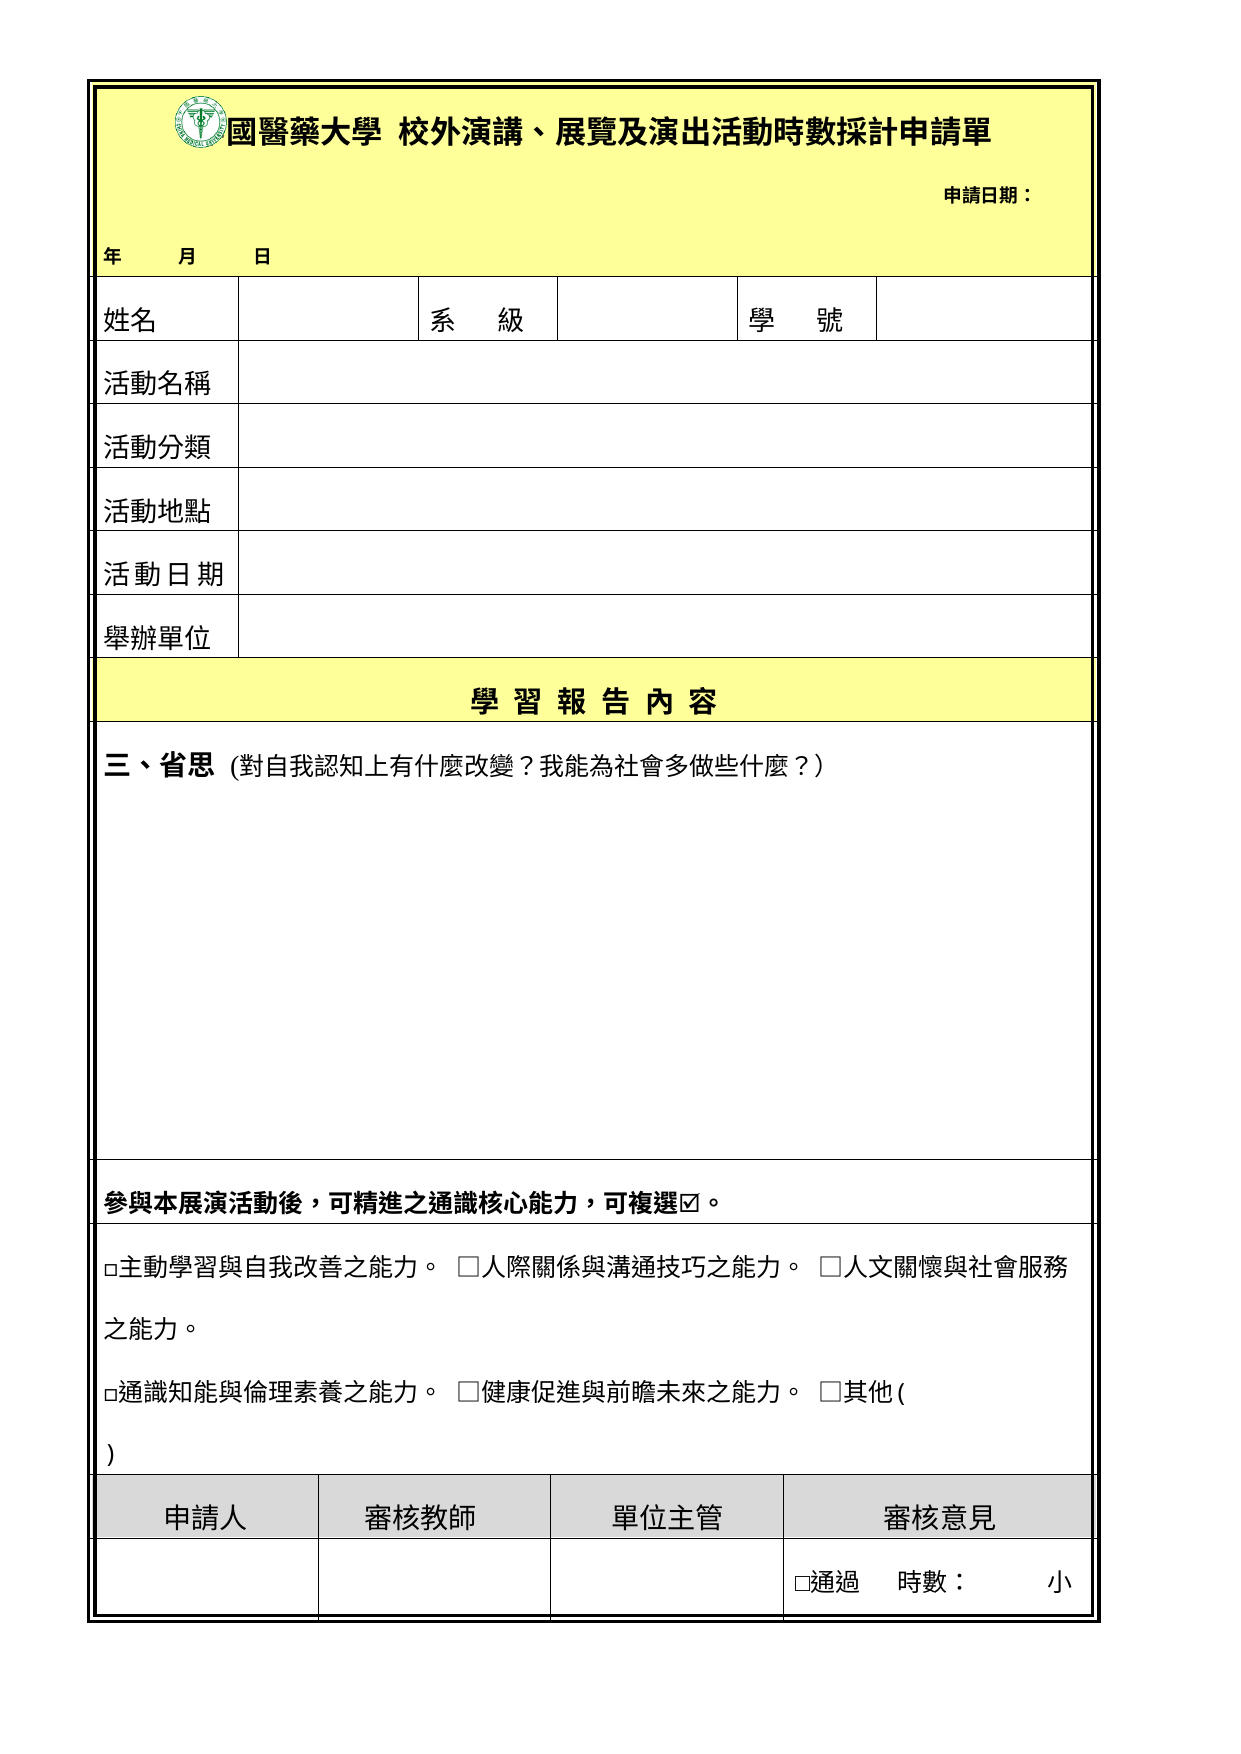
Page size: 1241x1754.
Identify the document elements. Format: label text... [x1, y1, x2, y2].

table_cell [319, 1539, 550, 1614]
table_cell 活動分類 [97, 404, 238, 467]
table_cell [239, 404, 1091, 467]
table_cell 活動名稱 [97, 341, 238, 403]
table_cell □主動學習與自我改善之能力。 □人際關係與溝通技巧之能力。 □人文關懷與社會服務之能力。 □通識知能與倫理素養之能力。 □健康促進與前瞻未來之能力。 □其他( ) [97, 1224, 1091, 1474]
table_cell 單位主管 [551, 1475, 783, 1537]
table_cell □通過 時數： 小 [784, 1539, 1091, 1614]
table_cell 申請人 [97, 1475, 318, 1537]
table_cell [239, 277, 418, 339]
table_cell 姓名 [97, 277, 238, 339]
table_cell [239, 341, 1091, 403]
table_cell 學 習 報 告 內 容 [97, 658, 1091, 721]
table_cell [877, 277, 1091, 339]
table_cell 審核意見 [784, 1475, 1091, 1537]
table_cell [239, 595, 1091, 657]
table_cell 活動地點 [97, 468, 238, 530]
table_cell 學 號 [738, 277, 876, 339]
table_cell [239, 468, 1091, 530]
table_cell 三、省思 (對自我認知上有什麼改變？我能為社會多做些什麼？） [97, 722, 1091, 1159]
table_cell 系 級 [419, 277, 557, 339]
table_header 中國醫藥大學 校外演講、展覽及演出活動時數採計申請單 申請日期： 年 月 日 [92, 82, 1096, 276]
table_cell 審核教師 [319, 1475, 550, 1537]
table_cell [558, 277, 737, 339]
table_cell 活動日期 [97, 531, 238, 594]
table_cell [97, 1539, 318, 1614]
table_cell 舉辦單位 [97, 595, 238, 657]
table_cell 參與本展演活動後，可精進之通識核心能力，可複選。 [97, 1160, 1091, 1223]
table_cell [239, 531, 1091, 594]
table_cell [551, 1539, 783, 1614]
